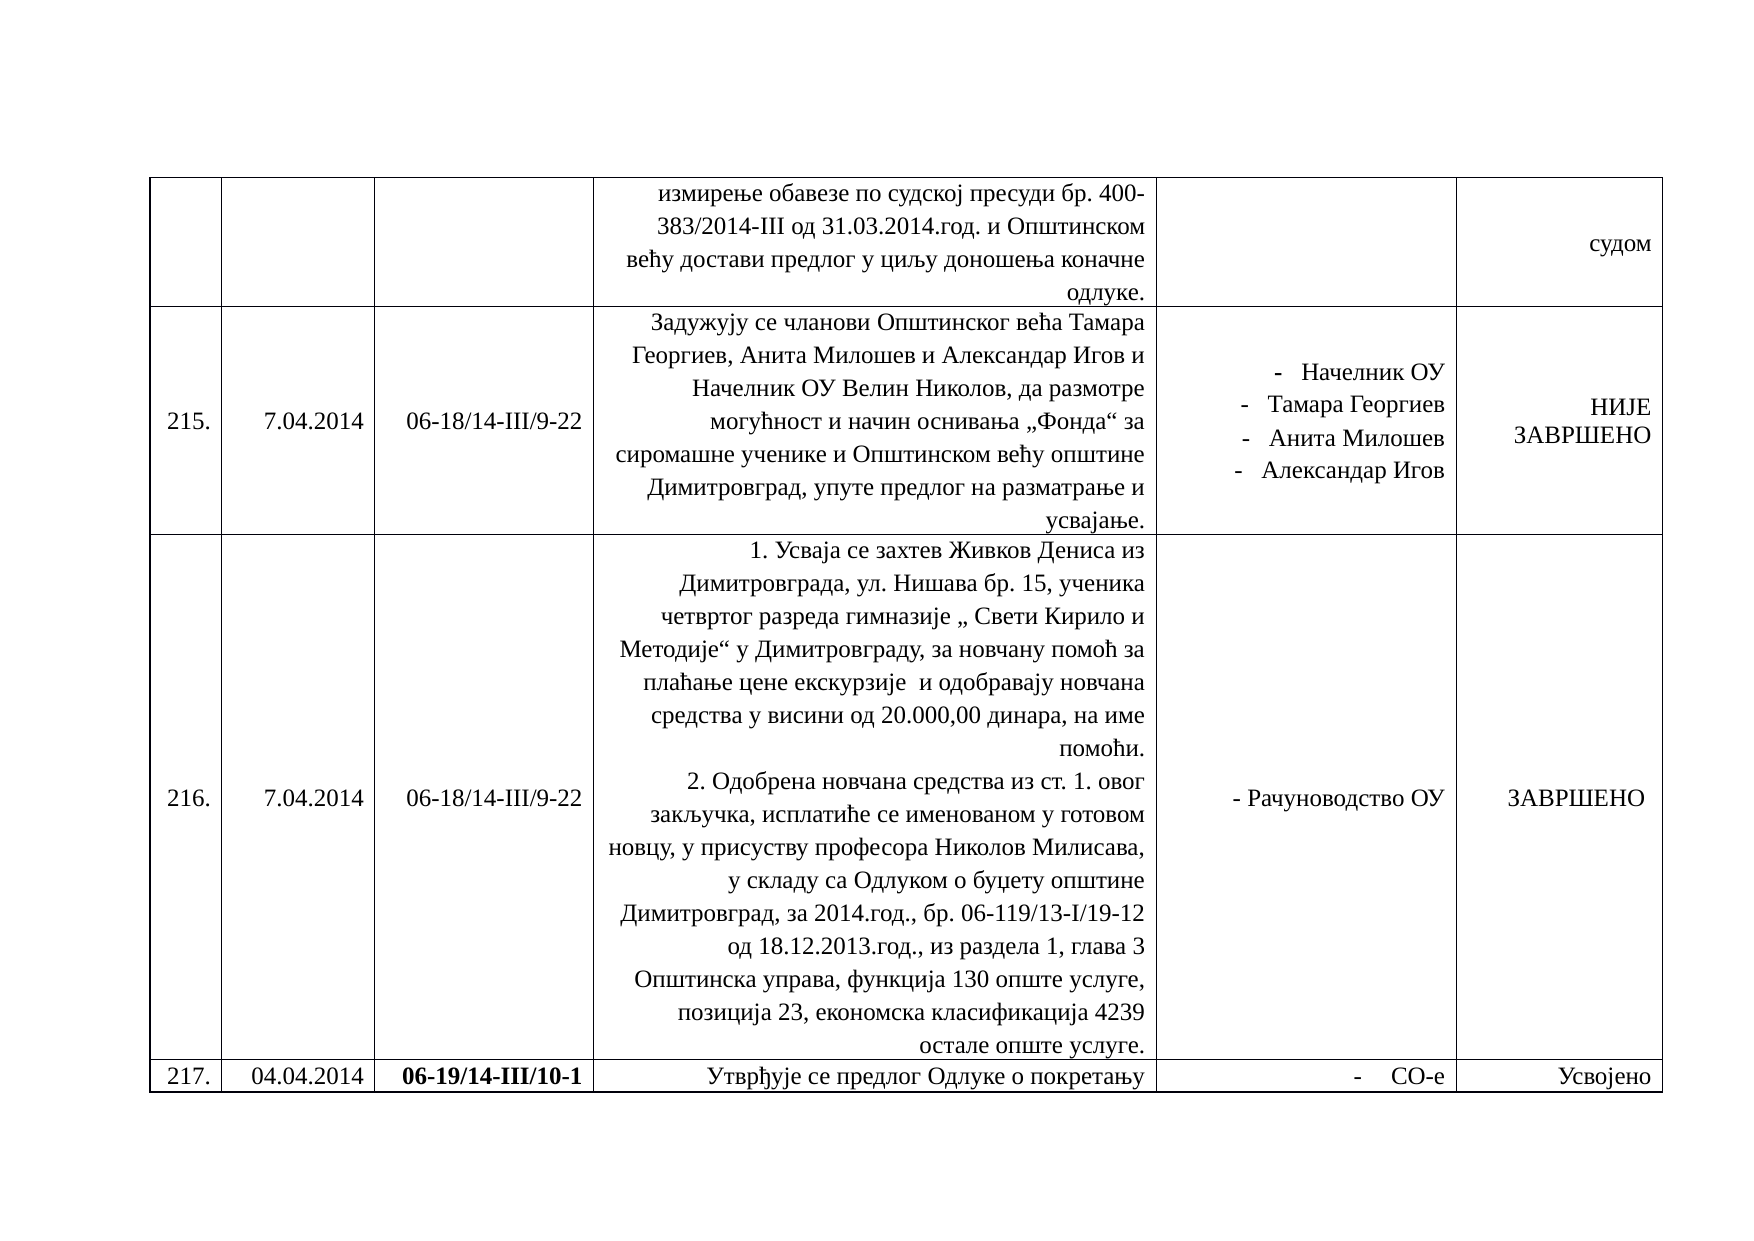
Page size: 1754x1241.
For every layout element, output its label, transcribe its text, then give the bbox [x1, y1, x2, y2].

table_cell [1157, 178, 1456, 306]
table_cell измирење обавезе по судској пресуди бр. 400-383/2014-III од 31.03.2014.год. и Општинском већу достави предлог у циљу доношења коначне одлуке. [594, 178, 1156, 306]
table_cell Усвојено [1457, 1060, 1662, 1091]
table_cell Задужују се чланови Општинског већа Тамара Георгиев, Анита Милошев и Александар Игов и Начелник ОУ Велин Николов, да размотре могућност и начин оснивања „Фонда“ за сиромашне ученике и Општинском већу општине Димитровград, упуте предлог на разматрање и усвајање. [594, 307, 1156, 534]
table_cell [375, 178, 593, 306]
table_cell Утврђује се предлог Одлуке о покретању [594, 1060, 1156, 1091]
table_cell 06-18/14-III/9-22 [375, 307, 593, 534]
table_cell ЗАВРШЕНО [1457, 535, 1662, 1059]
table_cell 7.04.2014 [222, 535, 374, 1059]
table_cell НИЈЕ ЗАВРШЕНО [1457, 307, 1662, 534]
table_cell 216. [151, 535, 221, 1059]
table_cell 7.04.2014 [222, 307, 374, 534]
table_cell 04.04.2014 [222, 1060, 374, 1091]
table_cell - Рачуноводство ОУ [1157, 535, 1456, 1059]
table_cell 215. [151, 307, 221, 534]
table_cell 217. [151, 1060, 221, 1091]
table_cell СО-е [1157, 1060, 1456, 1091]
table_cell 06-19/14-III/10-1 [375, 1060, 593, 1091]
table_cell судом [1457, 178, 1662, 306]
table_cell [151, 178, 221, 306]
table_cell [222, 178, 374, 306]
table_cell - Начелник ОУ - Тамара Георгиев - Анита Милошев - Александар Игов [1157, 307, 1456, 534]
table_cell 06-18/14-III/9-22 [375, 535, 593, 1059]
table_cell 1. Усваја се захтев Живков Дениса из Димитровграда, ул. Нишава бр. 15, ученика четвртог разреда гимназије „ Свети Кирило и Методије“ у Димитровграду, за новчану помоћ за плаћање цене екскурзије и одобравају новчана средства у висини од 20.000,00 динара, на име помоћи. 2. Одобрена новчана средства из ст. 1. овог закључка, исплатиће се именованом у готовом новцу, у присуству професора Николов Милисава, у складу са Одлуком о буџету општине Димитровград, за 2014.год., бр. 06-119/13-I/19-12 од 18.12.2013.год., из раздела 1, глава 3 Општинска управа, функција 130 опште услуге, позиција 23, економска класификација 4239 остале опште услуге. [594, 535, 1156, 1059]
